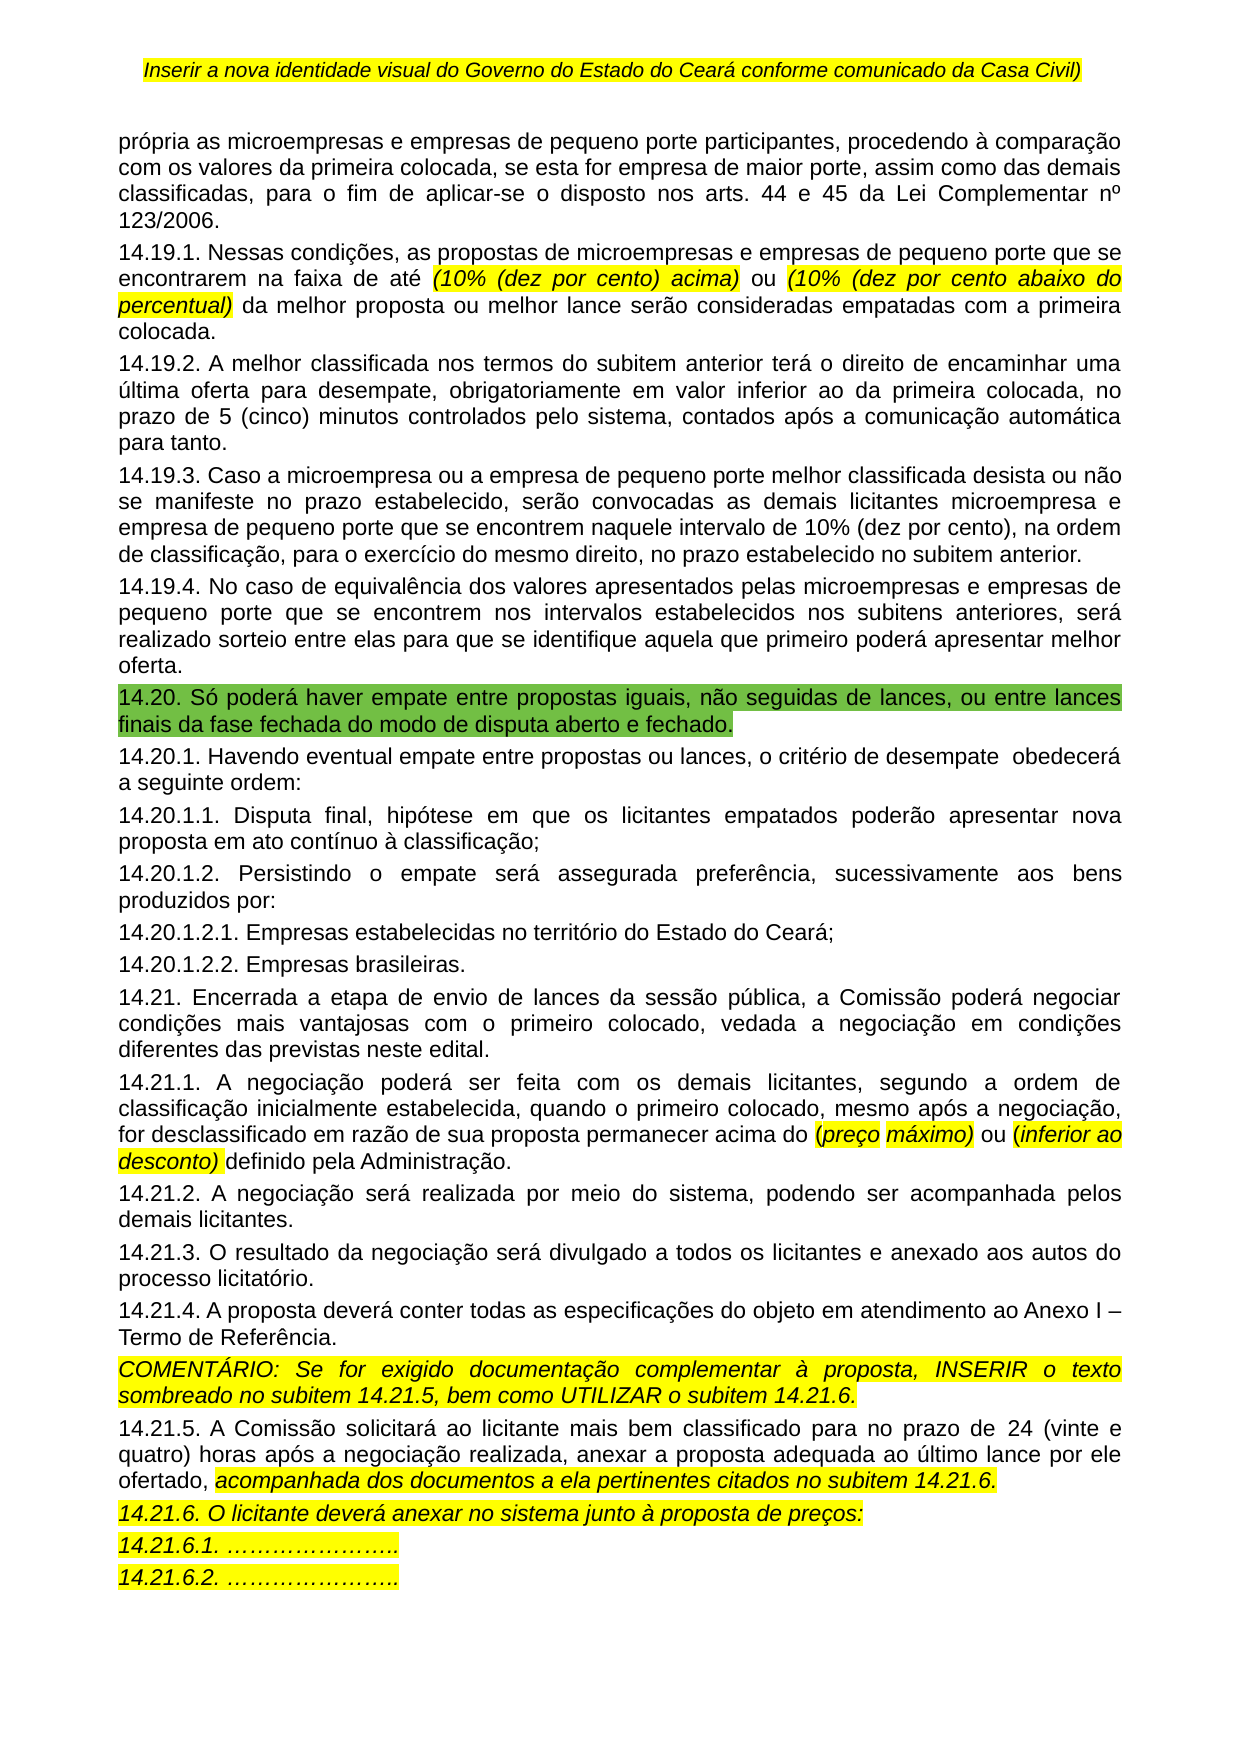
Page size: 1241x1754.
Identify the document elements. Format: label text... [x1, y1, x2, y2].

text 14.20.1. Havendo eventual empate entre propostas ou lances, o critério de desempate obedecerá a seguinte ordem: [118, 743, 1122, 796]
text 14.20.1.2. Persistindo o empate será assegurada preferência, sucessivamente aos bens produzidos por: [118, 860, 1122, 913]
text 14.20.1.2.2. Empresas brasileiras. [118, 951, 1122, 978]
text 14.19.2. A melhor classificada nos termos do subitem anterior terá o direito de encaminhar uma última oferta para desempate, obrigatoriamente em valor inferior ao da primeira colocada, no prazo de 5 (cinco) minutos controlados pelo sistema, contados após a comunicação automática para tanto. [118, 350, 1122, 456]
text 14.19.4. No caso de equivalência dos valores apresentados pelas microempresas e empresas de pequeno porte que se encontrem nos intervalos estabelecidos nos subitens anteriores, será realizado sorteio entre elas para que se identifique aquela que primeiro poderá apresentar melhor oferta. [118, 573, 1122, 678]
text 14.19.3. Caso a microempresa ou a empresa de pequeno porte melhor classificada desista ou não se manifeste no prazo estabelecido, serão convocadas as demais licitantes microempresa e empresa de pequeno porte que se encontrem naquele intervalo de 10% (dez por cento), na ordem de classificação, para o exercício do mesmo direito, no prazo estabelecido no subitem anterior. [118, 462, 1122, 567]
text 14.20. Só poderá haver empate entre propostas iguais, não seguidas de lances, ou entre lances finais da fase fechada do modo de disputa aberto e fechado. [118, 684, 1122, 737]
text 14.19.1. Nessas condições, as propostas de microempresas e empresas de pequeno porte que se encontrarem na faixa de até (10% (dez por cento) acima) ou (10% (dez por cento abaixo do percentual) da melhor proposta ou melhor lance serão consideradas empatadas com a primeira colocada. [118, 239, 1122, 344]
text 14.20.1.2.1. Empresas estabelecidas no território do Estado do Ceará; [118, 919, 1122, 945]
text própria as microempresas e empresas de pequeno porte participantes, procedendo à comparação com os valores da primeira colocada, se esta for empresa de maior porte, assim como das demais classificadas, para o fim de aplicar-se o disposto nos arts. 44 e 45 da Lei Complementar nº 123/2006. [118, 128, 1122, 233]
text COMENTÁRIO: Se for exigido documentação complementar à proposta, INSERIR o texto sombreado no subitem 14.21.5, bem como UTILIZAR o subitem 14.21.6. [118, 1356, 1122, 1408]
text 14.20.1.1. Disputa final, hipótese em que os licitantes empatados poderão apresentar nova proposta em ato contínuo à classificação; [118, 802, 1122, 854]
text 14.21.3. O resultado da negociação será divulgado a todos os licitantes e anexado aos autos do processo licitatório. [118, 1238, 1122, 1291]
text 14.21. Encerrada a etapa de envio de lances da sessão pública, a Comissão poderá negociar condições mais vantajosas com o primeiro colocado, vedada a negociação em condições diferentes das previstas neste edital. [118, 983, 1122, 1063]
text 14.21.6. O licitante deverá anexar no sistema junto à proposta de preços: [118, 1499, 1122, 1526]
text 14.21.6.2. ………………….. [118, 1564, 1122, 1590]
text 14.21.2. A negociação será realizada por meio do sistema, podendo ser acompanhada pelos demais licitantes. [118, 1180, 1122, 1233]
text 14.21.4. A proposta deverá conter todas as especificações do objeto em atendimento ao Anexo I – Termo de Referência. [118, 1297, 1122, 1350]
text 14.21.1. A negociação poderá ser feita com os demais licitantes, segundo a ordem de classificação inicialmente estabelecida, quando o primeiro colocado, mesmo após a negociação, for desclassificado em razão de sua proposta permanecer acima do (preço máximo) ou (inferior ao desconto) definido pela Administração. [118, 1068, 1122, 1174]
text 14.21.5. A Comissão solicitará ao licitante mais bem classificado para no prazo de 24 (vinte e quatro) horas após a negociação realizada, anexar a proposta adequada ao último lance por ele ofertado, acompanhada dos documentos a ela pertinentes citados no subitem 14.21.6. [118, 1414, 1122, 1493]
text 14.21.6.1. ………………….. [118, 1532, 1122, 1558]
